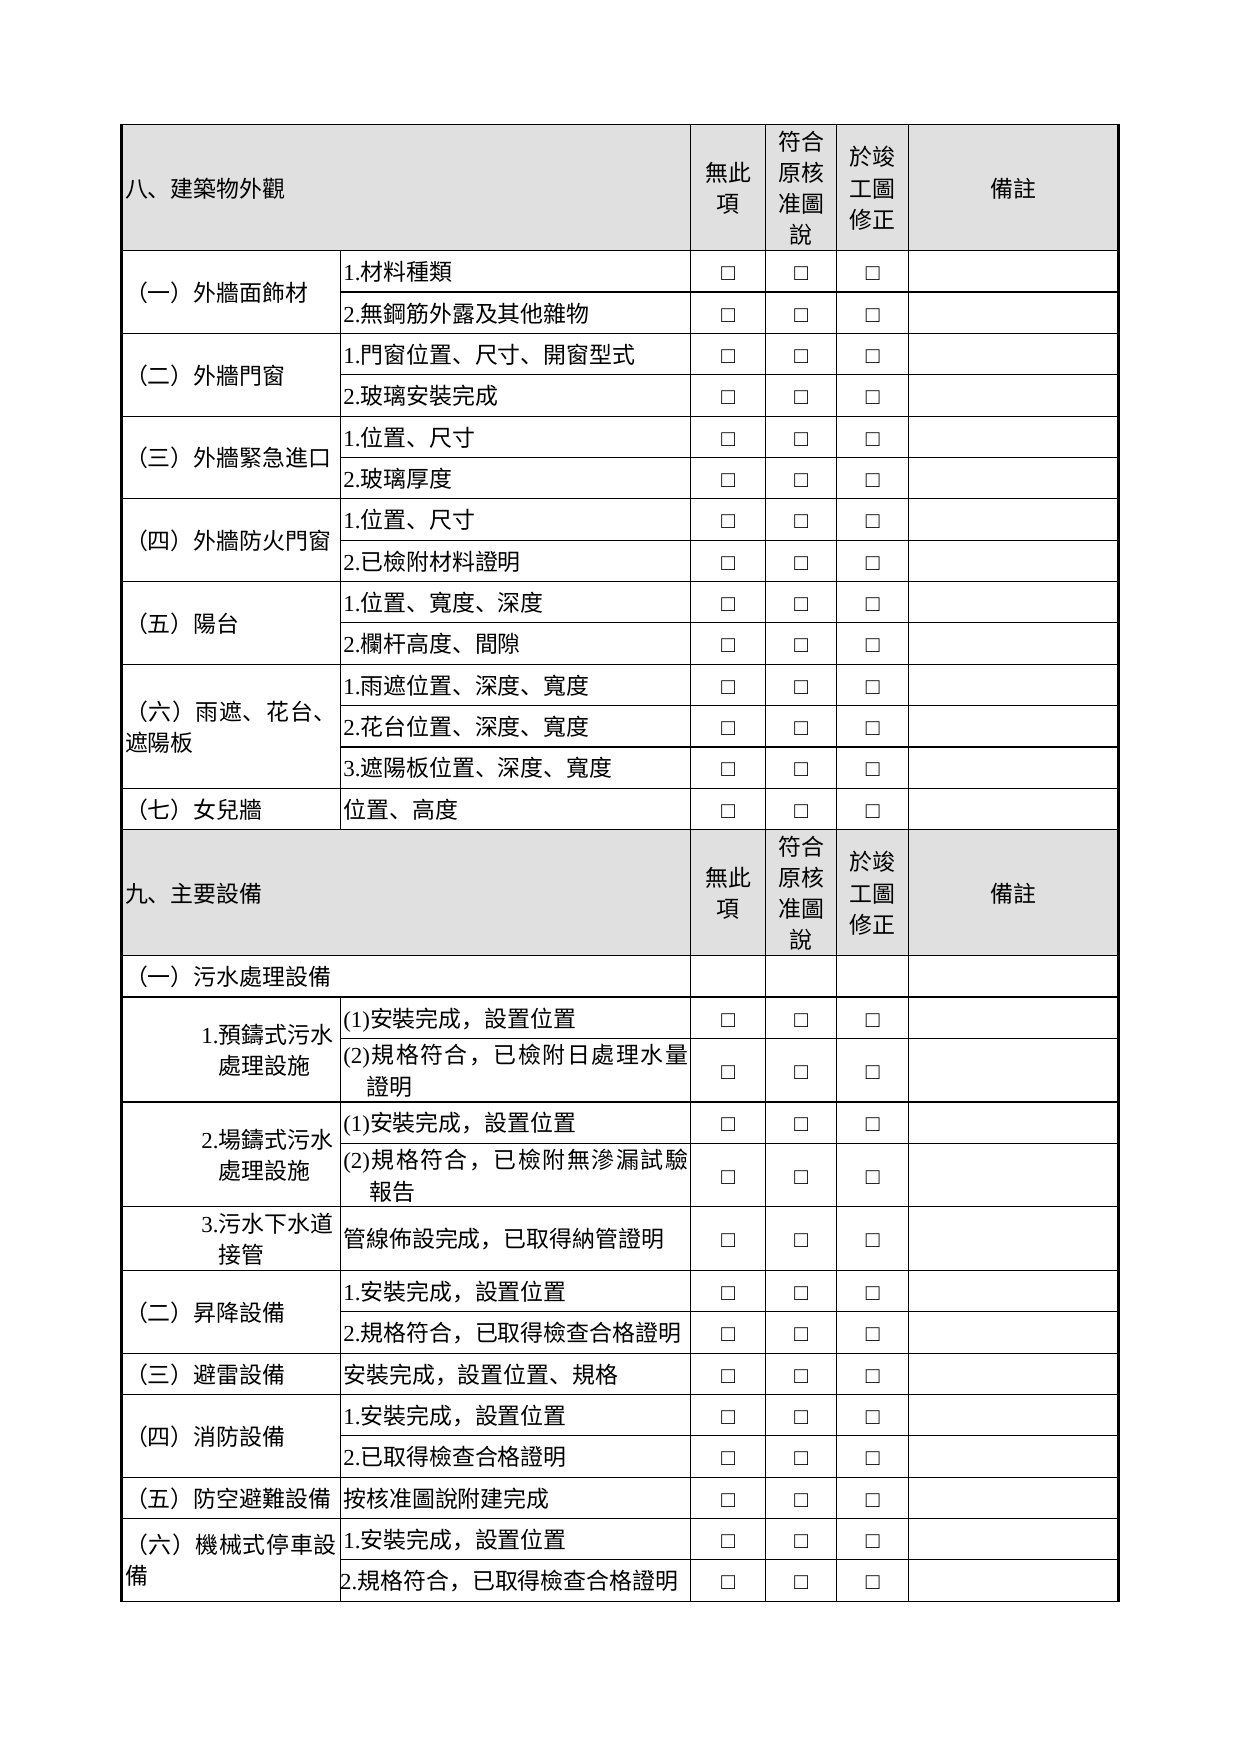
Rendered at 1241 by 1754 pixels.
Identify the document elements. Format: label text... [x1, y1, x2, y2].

table_cell □ [766, 665, 836, 705]
table_cell □ [691, 458, 765, 498]
table_cell 備註 [909, 125, 1117, 250]
table_cell [909, 251, 1117, 291]
table_cell □ [837, 375, 908, 416]
table_cell [837, 956, 908, 996]
table_cell 符合原核准圖說 [766, 830, 836, 955]
table_cell □ [691, 1560, 765, 1601]
table_cell [909, 1312, 1117, 1352]
table_cell □ [766, 1144, 836, 1206]
table_cell （四）外牆防火門窗 [123, 499, 340, 581]
table_cell [909, 1271, 1117, 1311]
table_cell （五）防空避難設備 [123, 1478, 340, 1518]
table_cell □ [691, 748, 765, 788]
table_cell 位置、高度 [341, 789, 690, 829]
table_cell [909, 334, 1117, 374]
table_cell （五）陽台 [123, 582, 340, 664]
table_cell □ [691, 1436, 765, 1477]
table_cell □ [837, 1354, 908, 1394]
table_cell □ [837, 1103, 908, 1143]
table_cell (2)規格符合，已檢附日處理水量證明 [341, 1039, 690, 1101]
table_cell □ [691, 1478, 765, 1518]
table_cell [909, 293, 1117, 333]
table_cell [909, 1354, 1117, 1394]
table_cell [909, 706, 1117, 746]
table_cell □ [766, 293, 836, 333]
table_cell 管線佈設完成，已取得納管證明 [341, 1207, 690, 1270]
table_cell □ [837, 582, 908, 622]
table_cell 九、主要設備 [123, 830, 690, 955]
table_cell 於竣工圖修正 [837, 830, 908, 955]
table_cell □ [837, 417, 908, 457]
table_cell [909, 1478, 1117, 1518]
table_cell [909, 1436, 1117, 1477]
table_cell □ [766, 334, 836, 374]
table_cell □ [837, 1271, 908, 1311]
table_cell □ [766, 1207, 836, 1270]
table_cell [909, 417, 1117, 457]
table_cell □ [837, 706, 908, 746]
table_cell 2.花台位置、深度、寬度 [341, 706, 690, 746]
table_cell （七）女兒牆 [123, 789, 340, 829]
table_cell □ [691, 541, 765, 581]
table_cell 安裝完成，設置位置、規格 [341, 1354, 690, 1394]
table_cell （六）雨遮、花台、遮陽板 [123, 665, 340, 788]
table_cell （一）污水處理設備 [123, 956, 690, 996]
table_cell □ [766, 458, 836, 498]
table_cell 2.已取得檢查合格證明 [341, 1436, 690, 1477]
table_cell □ [766, 998, 836, 1038]
table_cell □ [837, 748, 908, 788]
table_cell （三）外牆緊急進口 [123, 417, 340, 498]
table_cell □ [837, 1560, 908, 1601]
table_cell □ [766, 1560, 836, 1601]
table_cell □ [766, 1354, 836, 1394]
table_cell [909, 1395, 1117, 1435]
table_cell □ [837, 334, 908, 374]
table_cell □ [766, 417, 836, 457]
table_cell [909, 1144, 1117, 1206]
table_cell □ [766, 375, 836, 416]
table_cell □ [691, 998, 765, 1038]
table_cell □ [837, 1312, 908, 1352]
table_cell [691, 956, 765, 996]
table_cell [909, 748, 1117, 788]
table_cell □ [837, 623, 908, 664]
table_cell (1)安裝完成，設置位置 [341, 1103, 690, 1143]
table_cell [909, 1560, 1117, 1601]
table_cell 1.位置、尺寸 [341, 499, 690, 539]
table_cell □ [837, 251, 908, 291]
table_cell □ [837, 1207, 908, 1270]
table_cell 1.安裝完成，設置位置 [341, 1395, 690, 1435]
table_cell 符合原核准圖說 [766, 125, 836, 250]
table_cell □ [691, 499, 765, 539]
table_cell 按核准圖說附建完成 [341, 1478, 690, 1518]
table_cell □ [837, 293, 908, 333]
table_cell □ [766, 582, 836, 622]
table_cell □ [837, 1144, 908, 1206]
table_cell □ [766, 1436, 836, 1477]
table_cell (1)安裝完成，設置位置 [341, 998, 690, 1038]
table_cell 2.玻璃厚度 [341, 458, 690, 498]
table_cell [909, 956, 1117, 996]
table_cell □ [691, 1354, 765, 1394]
table_cell □ [766, 1478, 836, 1518]
table_cell □ [837, 1519, 908, 1559]
table_cell □ [691, 582, 765, 622]
table_cell □ [766, 1519, 836, 1559]
table_cell □ [837, 1039, 908, 1101]
table_cell 無此項 [691, 125, 765, 250]
table_cell [909, 1519, 1117, 1559]
table_cell （二）外牆門窗 [123, 334, 340, 416]
table_cell □ [691, 417, 765, 457]
table_cell 1.雨遮位置、深度、寬度 [341, 665, 690, 705]
table_cell □ [691, 706, 765, 746]
table_cell □ [691, 375, 765, 416]
table_cell [909, 665, 1117, 705]
table_cell □ [837, 1436, 908, 1477]
table_cell （六）機械式停車設備 [123, 1519, 340, 1601]
table_cell □ [766, 1039, 836, 1101]
table_cell □ [691, 1395, 765, 1435]
table_cell □ [837, 541, 908, 581]
table_cell □ [691, 1207, 765, 1270]
table_cell 無此項 [691, 830, 765, 955]
table_cell 3.污水下水道接管 [123, 1207, 340, 1270]
table_cell 八、建築物外觀 [123, 125, 690, 250]
table_cell □ [691, 1039, 765, 1101]
table_cell □ [837, 1478, 908, 1518]
table_cell 備註 [909, 830, 1117, 955]
table_cell 1.安裝完成，設置位置 [341, 1271, 690, 1311]
table_cell （二）昇降設備 [123, 1271, 340, 1352]
table_cell 2.場鑄式污水處理設施 [123, 1103, 340, 1206]
table_cell （三）避雷設備 [123, 1354, 340, 1394]
table_cell 1.安裝完成，設置位置 [341, 1519, 690, 1559]
table_cell □ [837, 789, 908, 829]
table_cell （四）消防設備 [123, 1395, 340, 1477]
table_cell [909, 623, 1117, 664]
table_cell 2.已檢附材料證明 [341, 541, 690, 581]
table_cell [909, 541, 1117, 581]
table_cell □ [766, 251, 836, 291]
table_cell □ [837, 458, 908, 498]
table_cell □ [766, 1103, 836, 1143]
table_cell 1.位置、尺寸 [341, 417, 690, 457]
table_cell [909, 1103, 1117, 1143]
table_cell □ [691, 623, 765, 664]
table_cell □ [837, 499, 908, 539]
table_cell 1.預鑄式污水處理設施 [123, 998, 340, 1101]
table_cell 2.無鋼筋外露及其他雜物 [341, 293, 690, 333]
table_cell [909, 582, 1117, 622]
table_cell 2.欄杆高度、間隙 [341, 623, 690, 664]
table_cell 2.規格符合，已取得檢查合格證明 [341, 1312, 690, 1352]
table_cell [766, 956, 836, 996]
table_cell □ [766, 499, 836, 539]
table_cell □ [837, 998, 908, 1038]
table_cell 3.遮陽板位置、深度、寬度 [341, 748, 690, 788]
table_cell □ [766, 1395, 836, 1435]
table_cell [909, 1039, 1117, 1101]
table_cell □ [766, 541, 836, 581]
table_cell □ [837, 1395, 908, 1435]
table_cell □ [691, 1271, 765, 1311]
table_cell [909, 375, 1117, 416]
table_cell □ [766, 706, 836, 746]
table_cell □ [691, 251, 765, 291]
table_cell [909, 998, 1117, 1038]
table_cell □ [766, 1271, 836, 1311]
table_cell [909, 499, 1117, 539]
table_cell □ [691, 789, 765, 829]
table_cell 1.材料種類 [341, 251, 690, 291]
table_cell 2.玻璃安裝完成 [341, 375, 690, 416]
table_cell □ [691, 334, 765, 374]
table_cell □ [691, 1103, 765, 1143]
table_cell □ [766, 623, 836, 664]
table_cell 1.門窗位置、尺寸、開窗型式 [341, 334, 690, 374]
table_cell (2)規格符合，已檢附無滲漏試驗報告 [341, 1144, 690, 1206]
table_cell □ [691, 1312, 765, 1352]
table_cell □ [837, 665, 908, 705]
table_cell 1.位置、寬度、深度 [341, 582, 690, 622]
table_cell [909, 789, 1117, 829]
table_cell □ [691, 665, 765, 705]
table_cell □ [691, 1519, 765, 1559]
table_cell □ [766, 748, 836, 788]
table_cell □ [766, 789, 836, 829]
table_cell □ [766, 1312, 836, 1352]
table_cell （一）外牆面飾材 [123, 251, 340, 333]
table_cell □ [691, 1144, 765, 1206]
table_cell 2.規格符合，已取得檢查合格證明 [341, 1560, 690, 1601]
table_cell 於竣工圖修正 [837, 125, 908, 250]
table_cell [909, 1207, 1117, 1270]
table_cell □ [691, 293, 765, 333]
table_cell [909, 458, 1117, 498]
